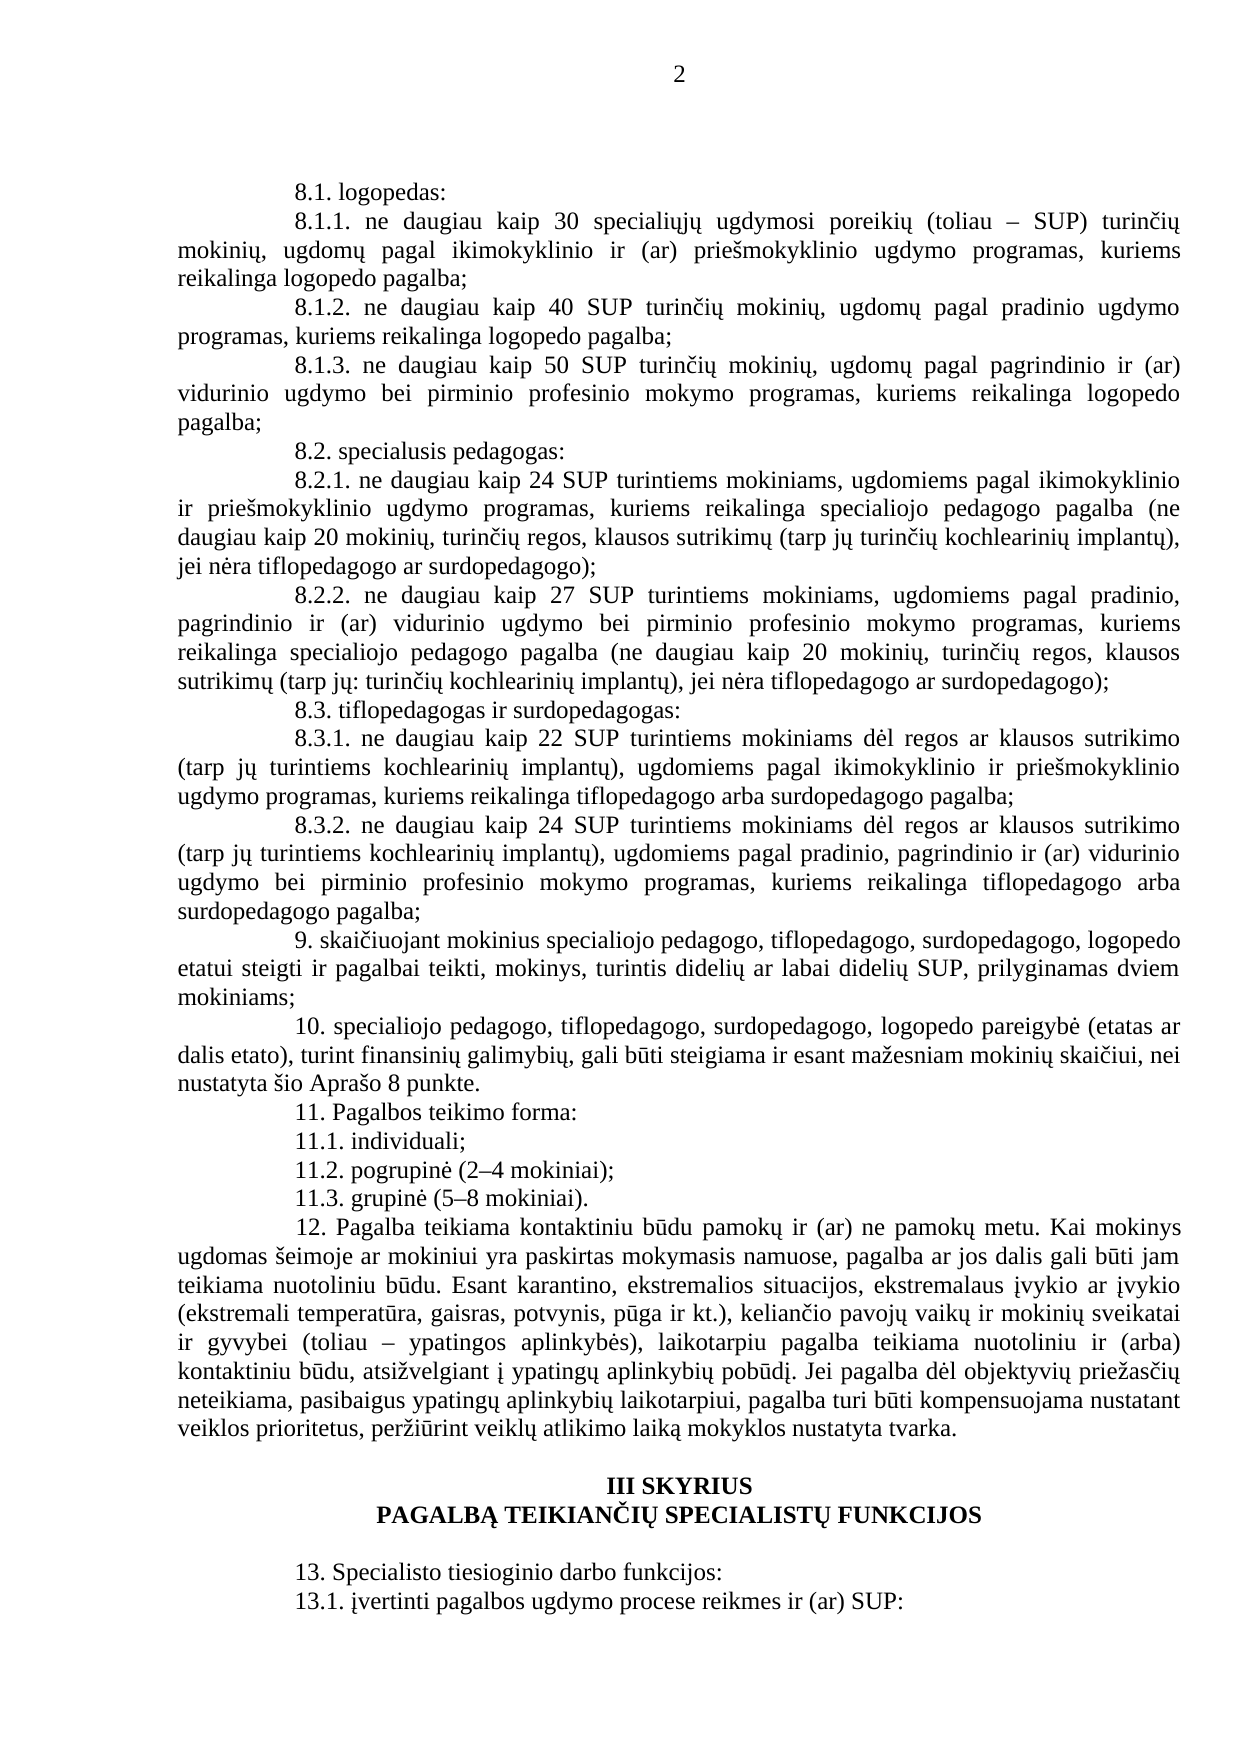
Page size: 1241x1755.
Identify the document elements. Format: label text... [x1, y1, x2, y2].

text 13. Specialisto tiesioginio darbo funkcijos: [191, 1557, 1181, 1586]
text 8.3. tiflopedagogas ir surdopedagogas: [177, 695, 1181, 723]
text 11. Pagalbos teikimo forma: [177, 1097, 1181, 1126]
text 8.3.2. ne daugiau kaip 24 SUP turintiems mokiniams dėl regos ar klausos sutrikimo (tarp jų turintiems kochlearinių implantų), ugdomiems pagal pradinio, pagrindinio ir (ar) vidurinio ugdymo bei pirminio profesinio mokymo programas, kuriems reikalinga tiflopedagogo arba surdopedagogo pagalba; [177, 810, 1181, 925]
text 8.2.1. ne daugiau kaip 24 SUP turintiems mokiniams, ugdomiems pagal ikimokyklinio ir priešmokyklinio ugdymo programas, kuriems reikalinga specialiojo pedagogo pagalba (ne daugiau kaip 20 mokinių, turinčių regos, klausos sutrikimų (tarp jų turinčių kochlearinių implantų), jei nėra tiflopedagogo ar surdopedagogo); [177, 465, 1181, 580]
text 8.1.1. ne daugiau kaip 30 specialiųjų ugdymosi poreikių (toliau – SUP) turinčių mokinių, ugdomų pagal ikimokyklinio ir (ar) priešmokyklinio ugdymo programas, kuriems reikalinga logopedo pagalba; [177, 206, 1181, 292]
text 8.1.2. ne daugiau kaip 40 SUP turinčių mokinių, ugdomų pagal pradinio ugdymo programas, kuriems reikalinga logopedo pagalba; [177, 292, 1181, 350]
text 8.2. specialusis pedagogas: [177, 436, 1181, 465]
text 11.1. individuali; [177, 1126, 1181, 1155]
text 11.2. pogrupinė (2–4 mokiniai); [177, 1155, 1181, 1183]
text 8.1.3. ne daugiau kaip 50 SUP turinčių mokinių, ugdomų pagal pagrindinio ir (ar) vidurinio ugdymo bei pirminio profesinio mokymo programas, kuriems reikalinga logopedo pagalba; [177, 350, 1181, 436]
text 8.2.2. ne daugiau kaip 27 SUP turintiems mokiniams, ugdomiems pagal pradinio, pagrindinio ir (ar) vidurinio ugdymo bei pirminio profesinio mokymo programas, kuriems reikalinga specialiojo pedagogo pagalba (ne daugiau kaip 20 mokinių, turinčių regos, klausos sutrikimų (tarp jų: turinčių kochlearinių implantų), jei nėra tiflopedagogo ar surdopedagogo); [177, 580, 1181, 695]
text 8.3.1. ne daugiau kaip 22 SUP turintiems mokiniams dėl regos ar klausos sutrikimo (tarp jų turintiems kochlearinių implantų), ugdomiems pagal ikimokyklinio ir priešmokyklinio ugdymo programas, kuriems reikalinga tiflopedagogo arba surdopedagogo pagalba; [177, 723, 1181, 810]
text III SKYRIUS [177, 1471, 1181, 1500]
text 12. Pagalba teikiama kontaktiniu būdu pamokų ir (ar) ne pamokų metu. Kai mokinys ugdomas šeimoje ar mokiniui yra paskirtas mokymasis namuose, pagalba ar jos dalis gali būti jam teikiama nuotoliniu būdu. Esant karantino, ekstremalios situacijos, ekstremalaus įvykio ar įvykio (ekstremali temperatūra, gaisras, potvynis, pūga ir kt.), keliančio pavojų vaikų ir mokinių sveikatai ir gyvybei (toliau – ypatingos aplinkybės), laikotarpiu pagalba teikiama nuotoliniu ir (arba) kontaktiniu būdu, atsižvelgiant į ypatingų aplinkybių pobūdį. Jei pagalba dėl objektyvių priežasčių neteikiama, pasibaigus ypatingų aplinkybių laikotarpiui, pagalba turi būti kompensuojama nustatant veiklos prioritetus, peržiūrint veiklų atlikimo laiką mokyklos nustatyta tvarka. [177, 1212, 1181, 1442]
text 13.1. įvertinti pagalbos ugdymo procese reikmes ir (ar) SUP: [191, 1586, 1181, 1615]
text 8.1. logopedas: [177, 177, 1181, 206]
text 9. skaičiuojant mokinius specialiojo pedagogo, tiflopedagogo, surdopedagogo, logopedo etatui steigti ir pagalbai teikti, mokinys, turintis didelių ar labai didelių SUP, prilyginamas dviem mokiniams; [177, 925, 1181, 1011]
text 10. specialiojo pedagogo, tiflopedagogo, surdopedagogo, logopedo pareigybė (etatas ar dalis etato), turint finansinių galimybių, gali būti steigiama ir esant mažesniam mokinių skaičiui, nei nustatyta šio Aprašo 8 punkte. [177, 1011, 1181, 1097]
text PAGALBĄ TEIKIANČIŲ SPECIALISTŲ FUNKCIJOS [177, 1500, 1181, 1528]
text 11.3. grupinė (5–8 mokiniai). [177, 1183, 1181, 1212]
